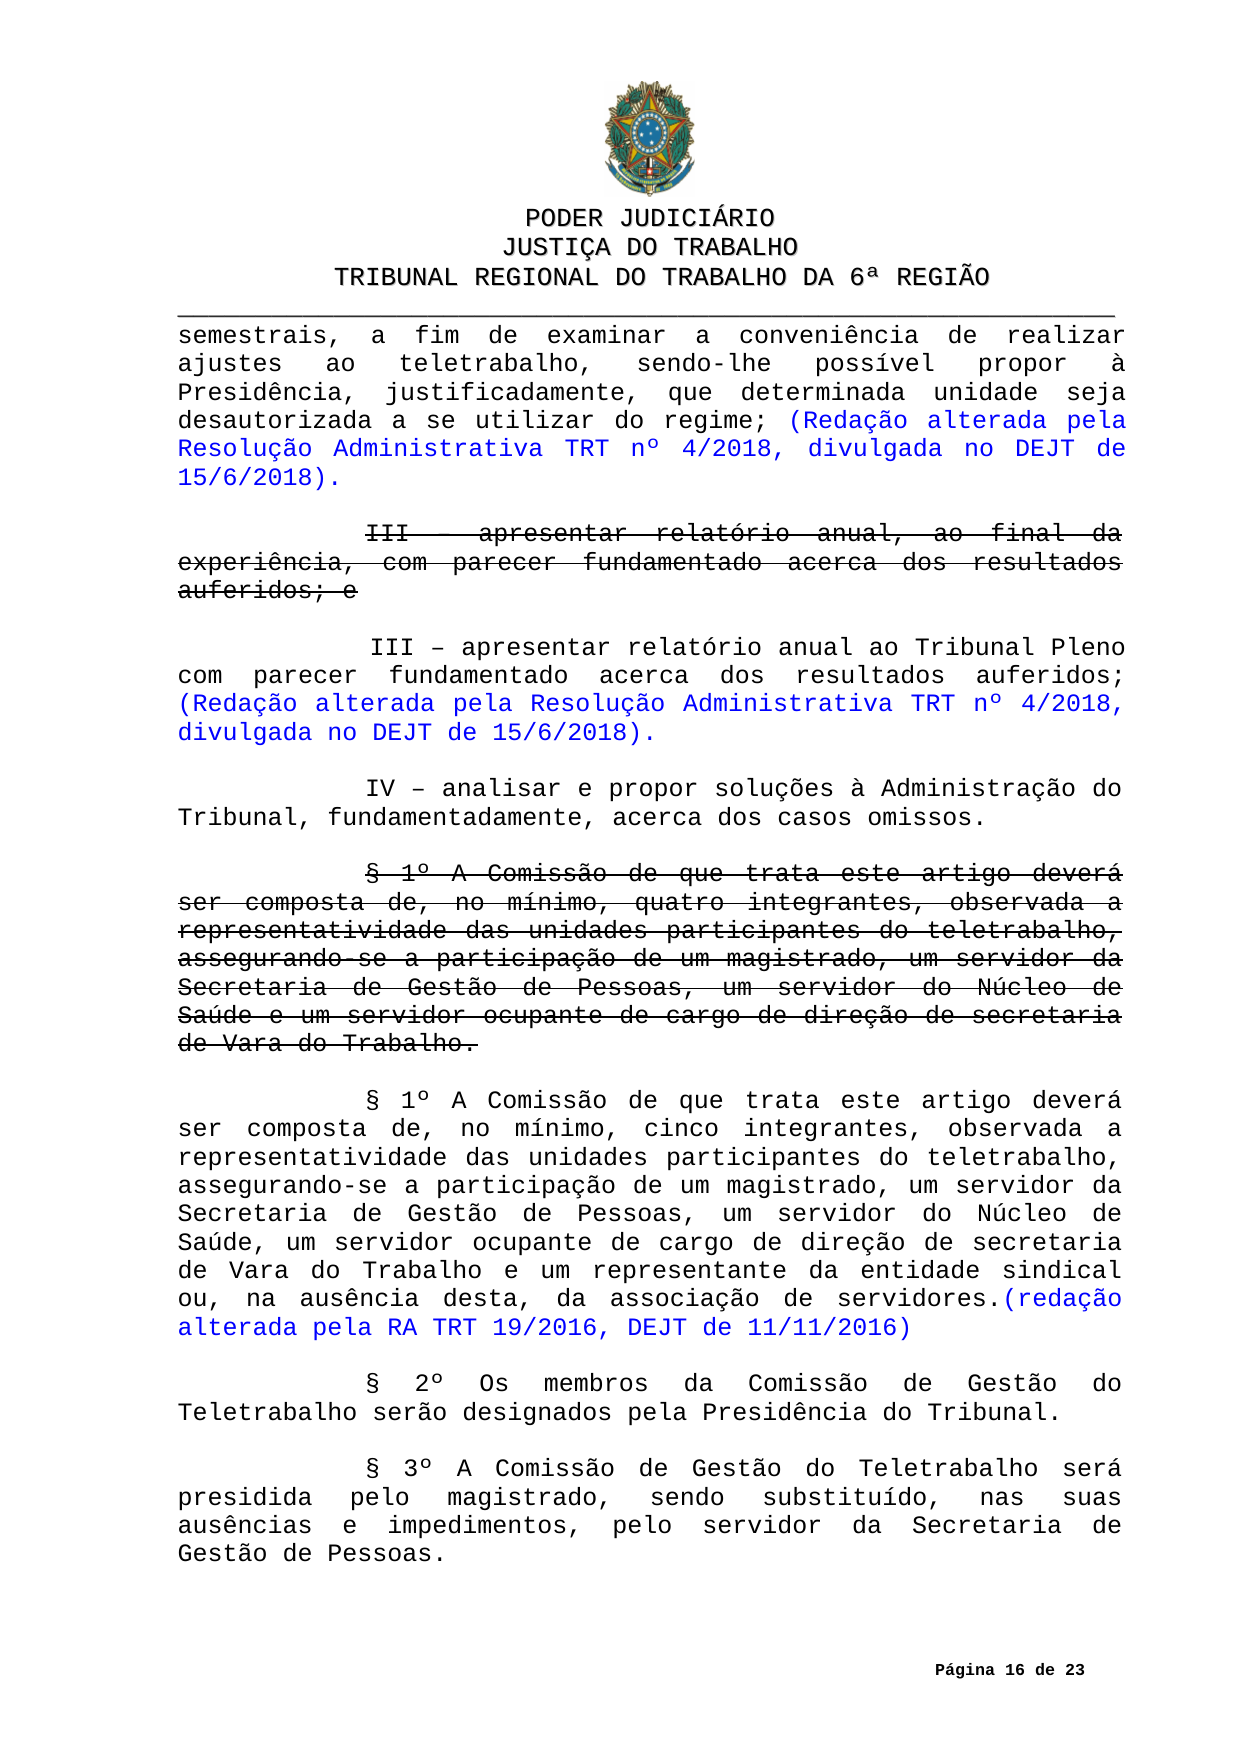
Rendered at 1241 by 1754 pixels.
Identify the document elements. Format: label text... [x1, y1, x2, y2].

text § 1º A Comissão de que trata este artigo deverá ser composta de, no mínimo, cinco integrantes, observada a representatividade das unidades participantes do teletrabalho, assegurando-se a participação de um magistrado, um servidor da Secretaria de Gestão de Pessoas, um servidor do Núcleo de Saúde, um servidor ocupante de cargo de direção de secretaria de Vara do Trabalho e um representante da entidade sindical ou, na ausência desta, da associação de servidores.(redação alterada pela RA TRT 19/2016, DEJT de 11/11/2016) [177, 1088, 1122, 1343]
text III – apresentar relatório anual ao Tribunal Pleno com parecer fundamentado acerca dos resultados auferidos; (Redação alterada pela Resolução Administrativa TRT nº 4/2018, divulgada no DEJT de 15/6/2018). [177, 634, 1126, 748]
text § 1º A Comissão de que trata este artigo deverá ser composta de, no mínimo, quatro integrantes, observada a representatividade das unidades participantes do teletrabalho, assegurando-se a participação de um magistrado, um servidor da Secretaria de Gestão de Pessoas, um servidor do Núcleo de Saúde e um servidor ocupante de cargo de direção de secretaria de Vara do Trabalho. [177, 1017, 1122, 1059]
text § 3º A Comissão de Gestão do Teletrabalho será presidida pelo magistrado, sendo substituído, nas suas ausências e impedimentos, pelo servidor da Secretaria de Gestão de Pessoas. [177, 1456, 1122, 1569]
text § 1º A Comissão de que trata este artigo deverá ser composta de, no mínimo, quatro integrantes, observada a representatividade das unidades participantes do teletrabalho, assegurando-se a participação de um magistrado, um servidor da Secretaria de Gestão de Pessoas, um servidor do Núcleo de Saúde e um servidor ocupante de cargo de direção de secretaria de Vara do Trabalho. [177, 989, 1122, 1016]
picture [604, 81, 695, 197]
text § 1º A Comissão de que trata este artigo deverá ser composta de, no mínimo, quatro integrantes, observada a representatividade das unidades participantes do teletrabalho, assegurando-se a participação de um magistrado, um servidor da Secretaria de Gestão de Pessoas, um servidor do Núcleo de Saúde e um servidor ocupante de cargo de direção de secretaria de Vara do Trabalho. [177, 861, 1122, 903]
text IV – analisar e propor soluções à Administração do Tribunal, fundamentadamente, acerca dos casos omissos. [177, 776, 1122, 833]
text III – apresentar relatório anual, ao final da experiência, com parecer fundamentado acerca dos resultados auferidos; e [177, 521, 1122, 563]
text § 2º Os membros da Comissão de Gestão do Teletrabalho serão designados pela Presidência do Tribunal. [177, 1371, 1122, 1428]
text § 1º A Comissão de que trata este artigo deverá ser composta de, no mínimo, quatro integrantes, observada a representatividade das unidades participantes do teletrabalho, assegurando-se a participação de um magistrado, um servidor da Secretaria de Gestão de Pessoas, um servidor do Núcleo de Saúde e um servidor ocupante de cargo de direção de secretaria de Vara do Trabalho. [177, 904, 1122, 931]
text § 1º A Comissão de que trata este artigo deverá ser composta de, no mínimo, quatro integrantes, observada a representatividade das unidades participantes do teletrabalho, assegurando-se a participação de um magistrado, um servidor da Secretaria de Gestão de Pessoas, um servidor do Núcleo de Saúde e um servidor ocupante de cargo de direção de secretaria de Vara do Trabalho. [177, 932, 1122, 959]
text III – apresentar relatório anual, ao final da experiência, com parecer fundamentado acerca dos resultados auferidos; e [177, 564, 1122, 606]
text semestrais, a fim de examinar a conveniência de realizar ajustes ao teletrabalho, sendo-lhe possível propor à Presidência, justificadamente, que determinada unidade seja desautorizada a se utilizar do regime; (Redação alterada pela Resolução Administrativa TRT nº 4/2018, divulgada no DEJT de 15/6/2018). [177, 323, 1126, 493]
text § 1º A Comissão de que trata este artigo deverá ser composta de, no mínimo, quatro integrantes, observada a representatividade das unidades participantes do teletrabalho, assegurando-se a participação de um magistrado, um servidor da Secretaria de Gestão de Pessoas, um servidor do Núcleo de Saúde e um servidor ocupante de cargo de direção de secretaria de Vara do Trabalho. [177, 960, 1122, 988]
